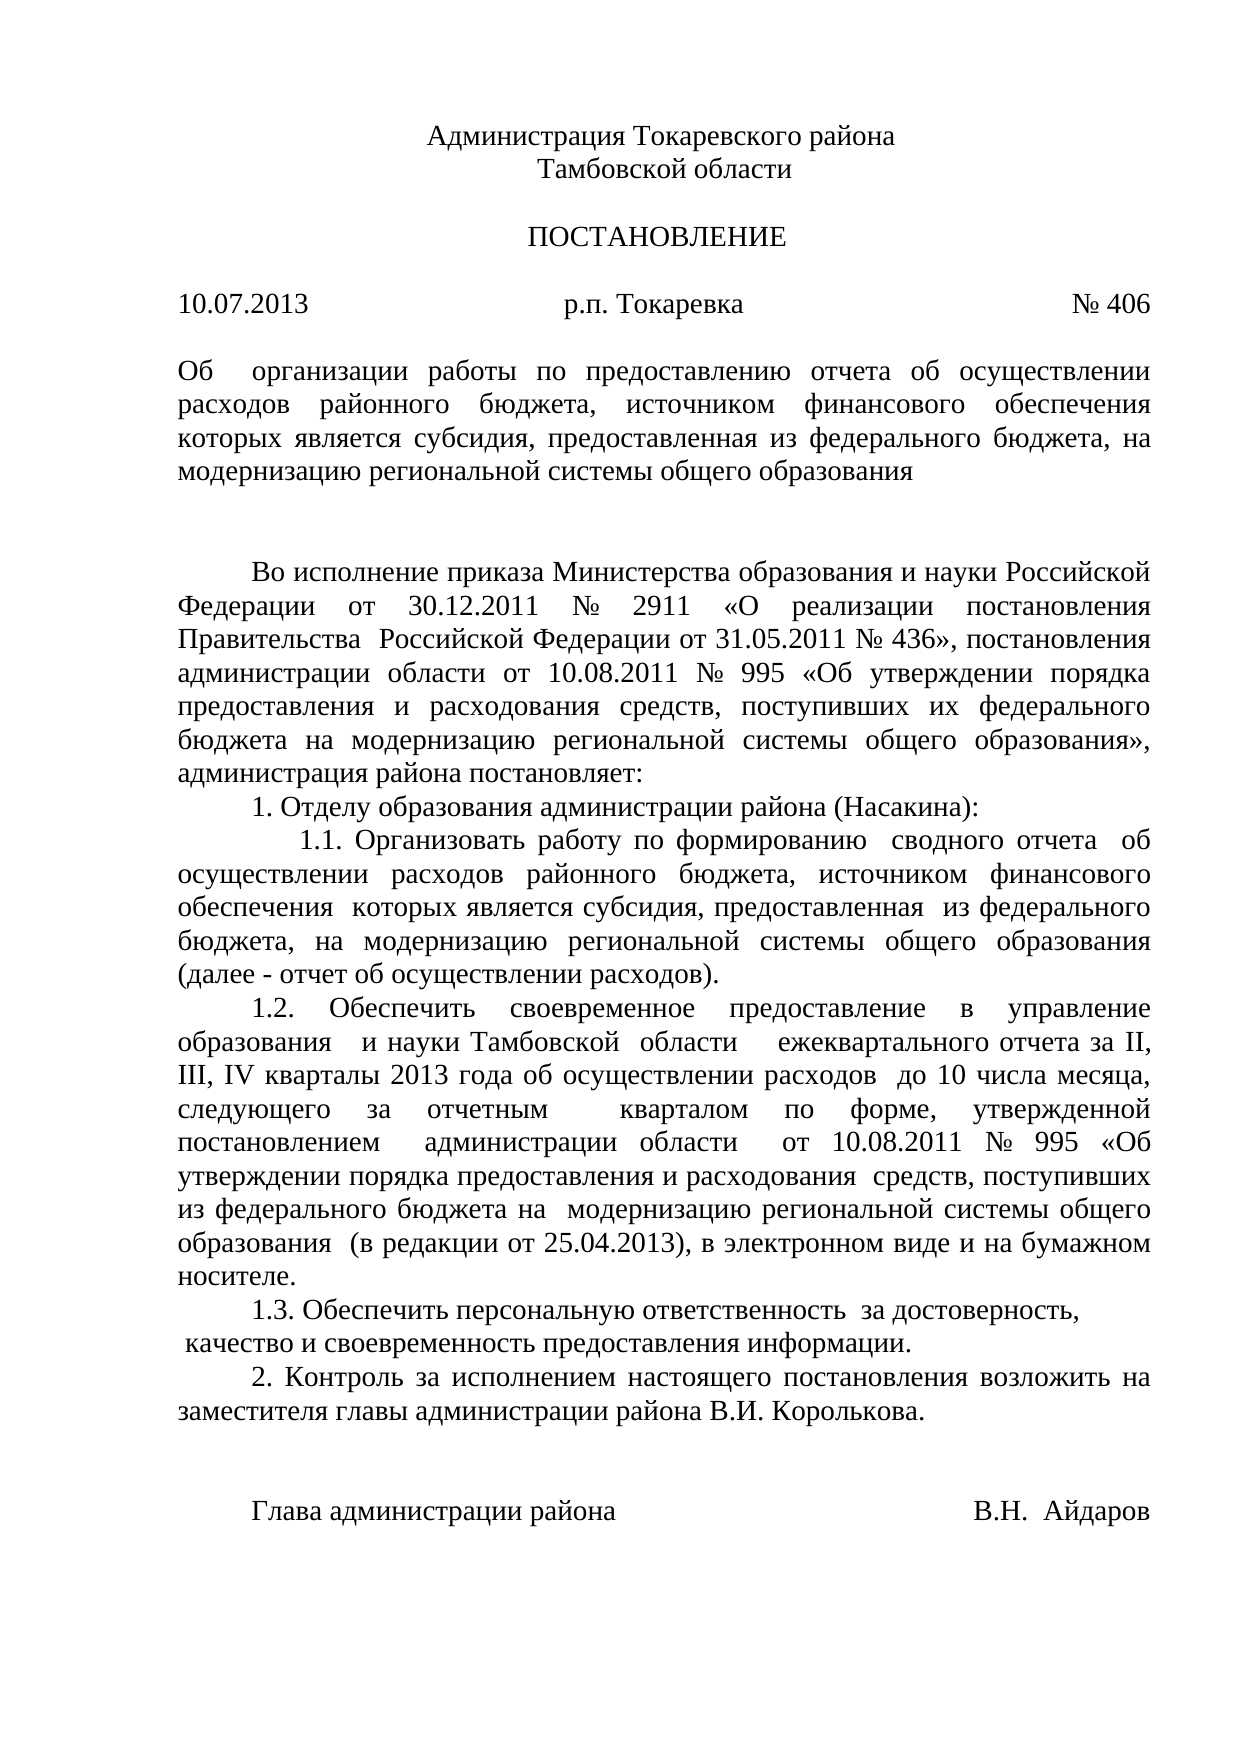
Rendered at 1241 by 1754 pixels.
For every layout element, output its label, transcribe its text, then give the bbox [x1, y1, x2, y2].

text 1.2. Обеспечить своевременное предоставление в управление образования и науки Тамбовской области ежеквартального отчета за II, III, IV кварталы 2013 года об осуществлении расходов до 10 числа месяца, следующего за отчетным кварталом по форме, утвержденной постановлением администрации области от 10.08.2011 № 995 «Об утверждении порядка предоставления и расходования средств, поступивших из федерального бюджета на модернизацию региональной системы общего образования (в редакции от 25.04.2013), в электронном виде и на бумажном носителе. [177, 990, 1152, 1292]
text Тамбовской области [177, 152, 1152, 185]
text ПОСТАНОВЛЕНИЕ [177, 219, 1152, 252]
text 1.1. Организовать работу по формированию сводного отчета об осуществлении расходов районного бюджета, источником финансового обеспечения которых является субсидия, предоставленная из федерального бюджета, на модернизацию региональной системы общего образования (далее - отчет об осуществлении расходов). [177, 822, 1152, 990]
text 10.07.2013 р.п. Токаревка № 406 [177, 286, 1152, 319]
text Администрация Токаревского района [177, 118, 1152, 152]
text Во исполнение приказа Министерства образования и науки Российской Федерации от 30.12.2011 № 2911 «О реализации постановления Правительства Российской Федерации от 31.05.2011 № 436», постановления администрации области от 10.08.2011 № 995 «Об утверждении порядка предоставления и расходования средств, поступивших их федерального бюджета на модернизацию региональной системы общего образования», администрация района постановляет: [177, 554, 1152, 789]
text 2. Контроль за исполнением настоящего постановления возложить на заместителя главы администрации района В.И. Королькова. [177, 1359, 1152, 1426]
text 1.3. Обеспечить персональную ответственность за достоверность, качество и своевременность предоставления информации. [185, 1292, 1152, 1359]
text Глава администрации района В.Н. Айдаров [177, 1493, 1152, 1527]
text Об организации работы по предоставлению отчета об осуществлении расходов районного бюджета, источником финансового обеспечения которых является субсидия, предоставленная из федерального бюджета, на модернизацию региональной системы общего образования [177, 353, 1152, 487]
text 1. Отделу образования администрации района (Насакина): [177, 789, 1152, 822]
